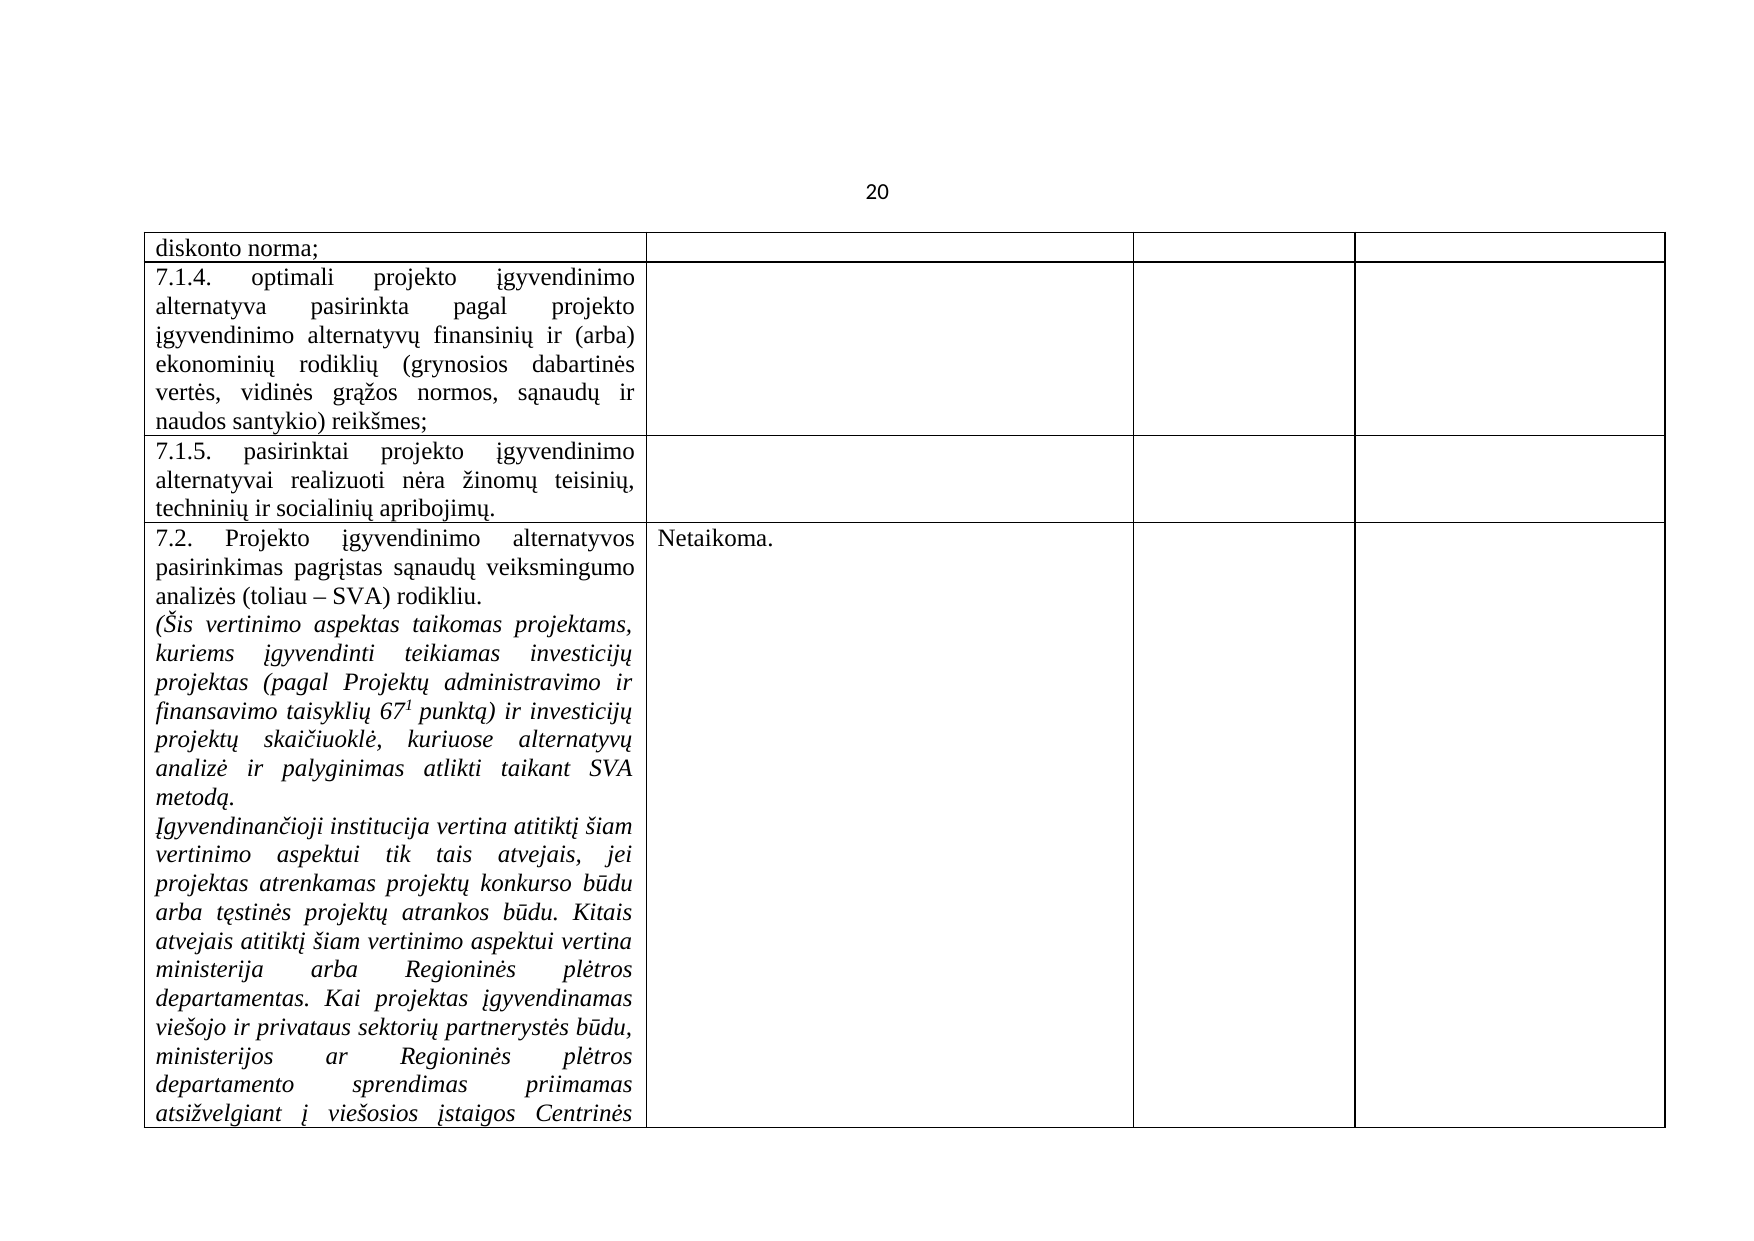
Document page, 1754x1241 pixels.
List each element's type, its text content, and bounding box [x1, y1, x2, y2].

table_cell [1356, 233, 1664, 261]
table_cell [1134, 523, 1354, 1127]
table_cell diskonto norma; [145, 233, 646, 261]
table_cell 7.2. Projekto įgyvendinimo alternatyvos pasirinkimas pagrįstas sąnaudų veiksmingumo analizės (toliau – SVA) rodikliu. (Šis vertinimo aspektas taikomas projektams, kuriems įgyvendinti teikiamas investicijų projektas (pagal Projektų administravimo ir finansavimo taisyklių 671 punktą) ir investicijų projektų skaičiuoklė, kuriuose alternatyvų analizė ir palyginimas atlikti taikant SVA metodą. Įgyvendinančioji institucija vertina atitiktį šiam vertinimo aspektui tik tais atvejais, jei projektas atrenkamas projektų konkurso būdu arba tęstinės projektų atrankos būdu. Kitais atvejais atitiktį šiam vertinimo aspektui vertina ministerija arba Regioninės plėtros departamentas. Kai projektas įgyvendinamas viešojo ir privataus sektorių partnerystės būdu, ministerijos ar Regioninės plėtros departamento sprendimas priimamas atsižvelgiant į viešosios įstaigos Centrinės [145, 523, 646, 1127]
table_cell [1356, 523, 1664, 1127]
table_cell [1134, 436, 1354, 522]
table_cell [1356, 436, 1664, 522]
table_cell [1356, 263, 1664, 435]
table_cell [647, 233, 1133, 261]
table_cell [647, 263, 1133, 435]
table_cell [1134, 263, 1354, 435]
table_cell Netaikoma. [647, 523, 1133, 1127]
table_cell 7.1.4. optimali projekto įgyvendinimo alternatyva pasirinkta pagal projekto įgyvendinimo alternatyvų finansinių ir (arba) ekonominių rodiklių (grynosios dabartinės vertės, vidinės grąžos normos, sąnaudų ir naudos santykio) reikšmes; [145, 263, 646, 435]
table_cell [647, 436, 1133, 522]
table_cell 7.1.5. pasirinktai projekto įgyvendinimo alternatyvai realizuoti nėra žinomų teisinių, techninių ir socialinių apribojimų. [145, 436, 646, 522]
table_cell [1134, 233, 1354, 261]
